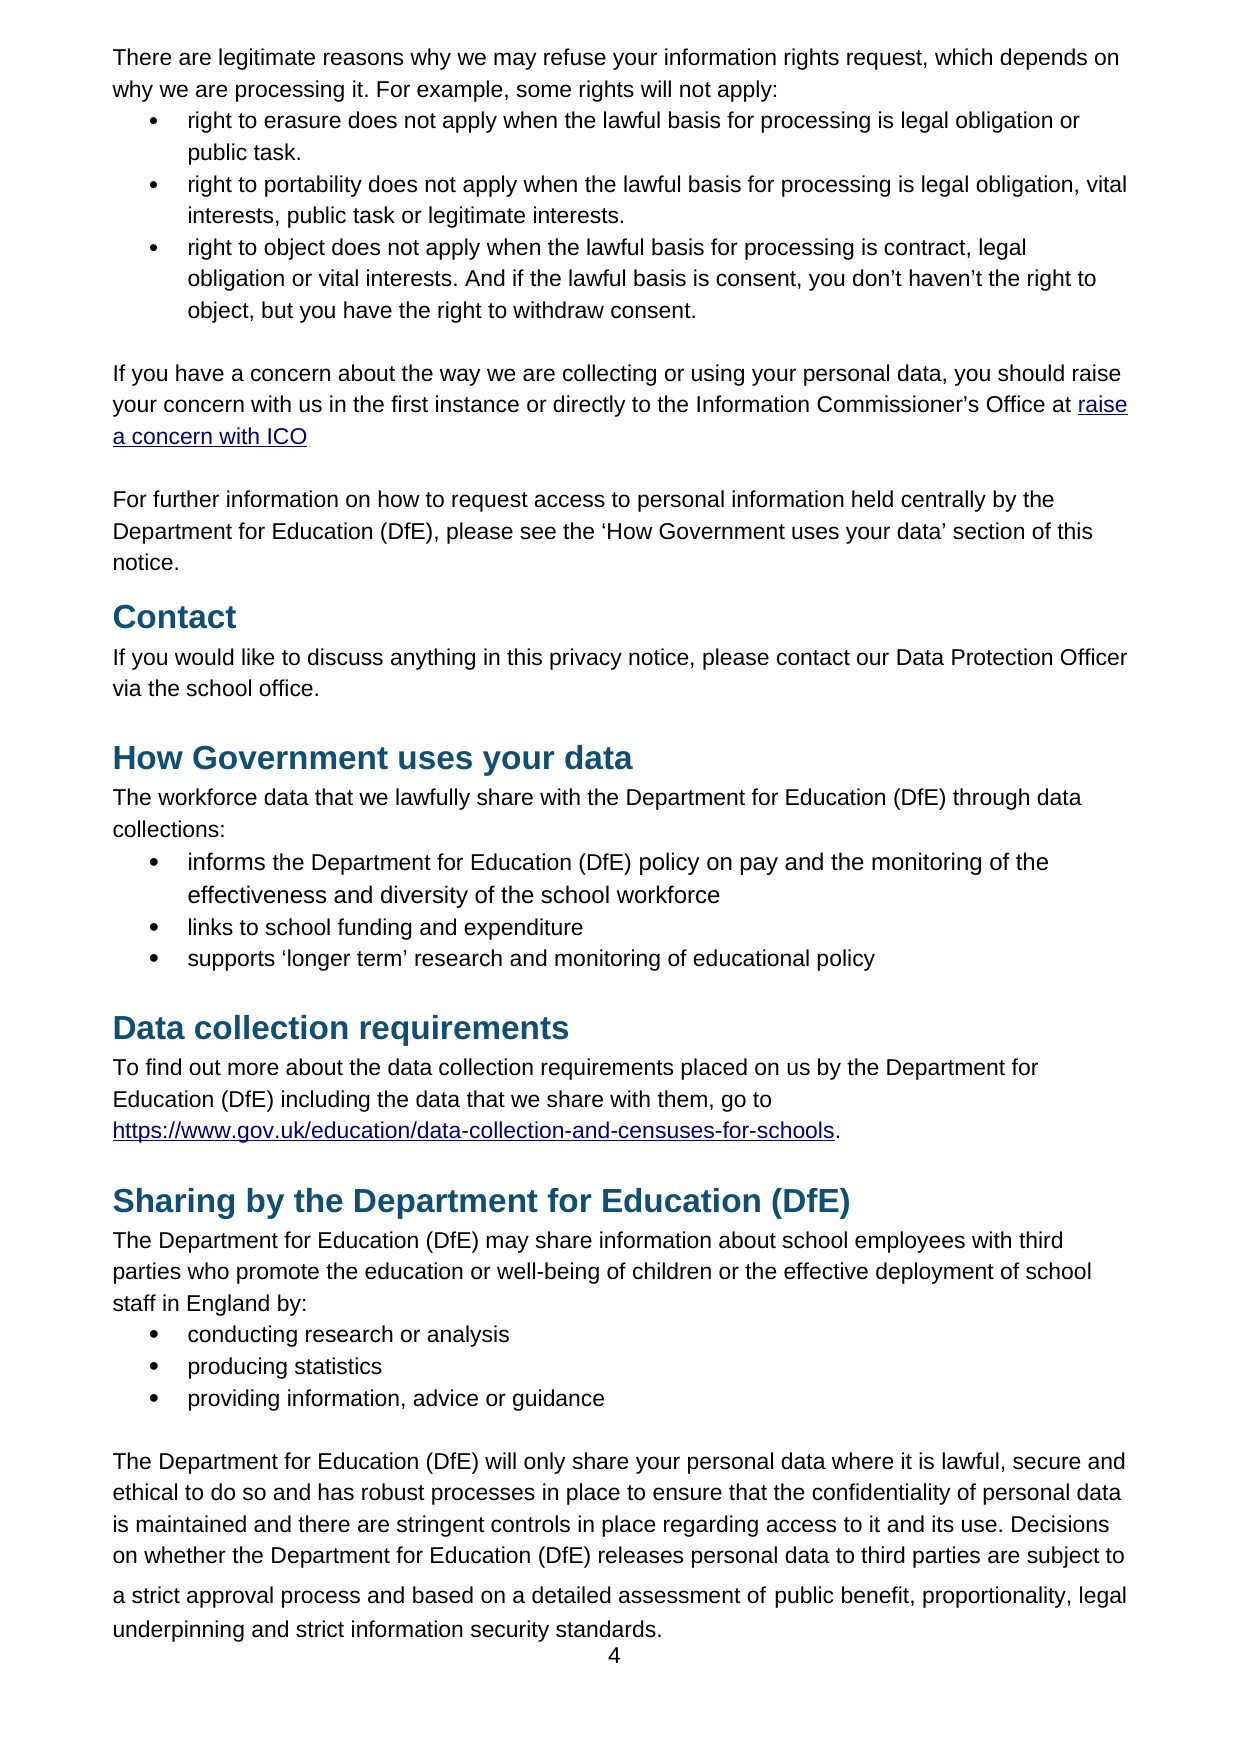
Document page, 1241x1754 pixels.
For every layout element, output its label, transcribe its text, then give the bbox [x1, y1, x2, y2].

list informs the Department for Education (DfE) policy on pay and the monitoring of the effectiveness and diversity of the school workforce [150, 847, 1128, 908]
subtitle Sharing by the Department for Education (DfE) [112, 1181, 1128, 1219]
text The workforce data that we lawfully share with the Department for Education (DfE) through data collections: [112, 784, 1128, 842]
list providing information, advice or guidance [150, 1384, 1128, 1411]
text To find out more about the data collection requirements placed on us by the Department for Education (DfE) including the data that we share with them, go to https://www.gov.uk/education/data-collection-and-censuses-for-schools. [112, 1054, 1128, 1144]
list right to portability does not apply when the lawful basis for processing is legal obligation, vital interests, public task or legitimate interests. [150, 171, 1128, 228]
list links to school funding and expenditure [150, 914, 1128, 940]
subtitle Data collection requirements [112, 1008, 1128, 1047]
text If you have a concern about the way we are collecting or using your personal data, you should raise your concern with us in the first instance or directly to the Information Commissioner’s Office at raise a concern with ICO [112, 360, 1128, 449]
subtitle Contact [112, 597, 1128, 636]
subtitle How Government uses your data [112, 738, 1128, 777]
list supports ‘longer term’ research and monitoring of educational policy [150, 945, 1128, 972]
text If you would like to discuss anything in this privacy notice, please contact our Data Protection Officer via the school office. [112, 643, 1128, 701]
list producing statistics [150, 1353, 1128, 1379]
text The Department for Education (DfE) may share information about school employees with third parties who promote the education or well-being of children or the effective deployment of school staff in England by: [112, 1227, 1128, 1316]
list right to object does not apply when the lawful basis for processing is contract, legal obligation or vital interests. And if the lawful basis is consent, you don’t haven’t the right to object, but you have the right to withdraw consent. [150, 234, 1128, 323]
list right to erasure does not apply when the lawful basis for processing is legal obligation or public task. [150, 107, 1128, 165]
text There are legitimate reasons why we may refuse your information rights request, which depends on why we are processing it. For example, some rights will not apply: [112, 44, 1128, 102]
text For further information on how to request access to personal information held centrally by the Department for Education (DfE), please see the ‘How Government uses your data’ section of this notice. [112, 454, 1128, 576]
text The Department for Education (DfE) will only share your personal data where it is lawful, secure and ethical to do so and has robust processes in place to ensure that the confidentiality of personal data is maintained and there are stringent controls in place regarding access to it and its use. Decisions on whether the Department for Education (DfE) releases personal data to third parties are subject to a strict approval process and based on a detailed assessment of public benefit, proportionality, legal underpinning and strict information security standards. [112, 1448, 1128, 1642]
list conducting research or analysis [150, 1321, 1128, 1348]
